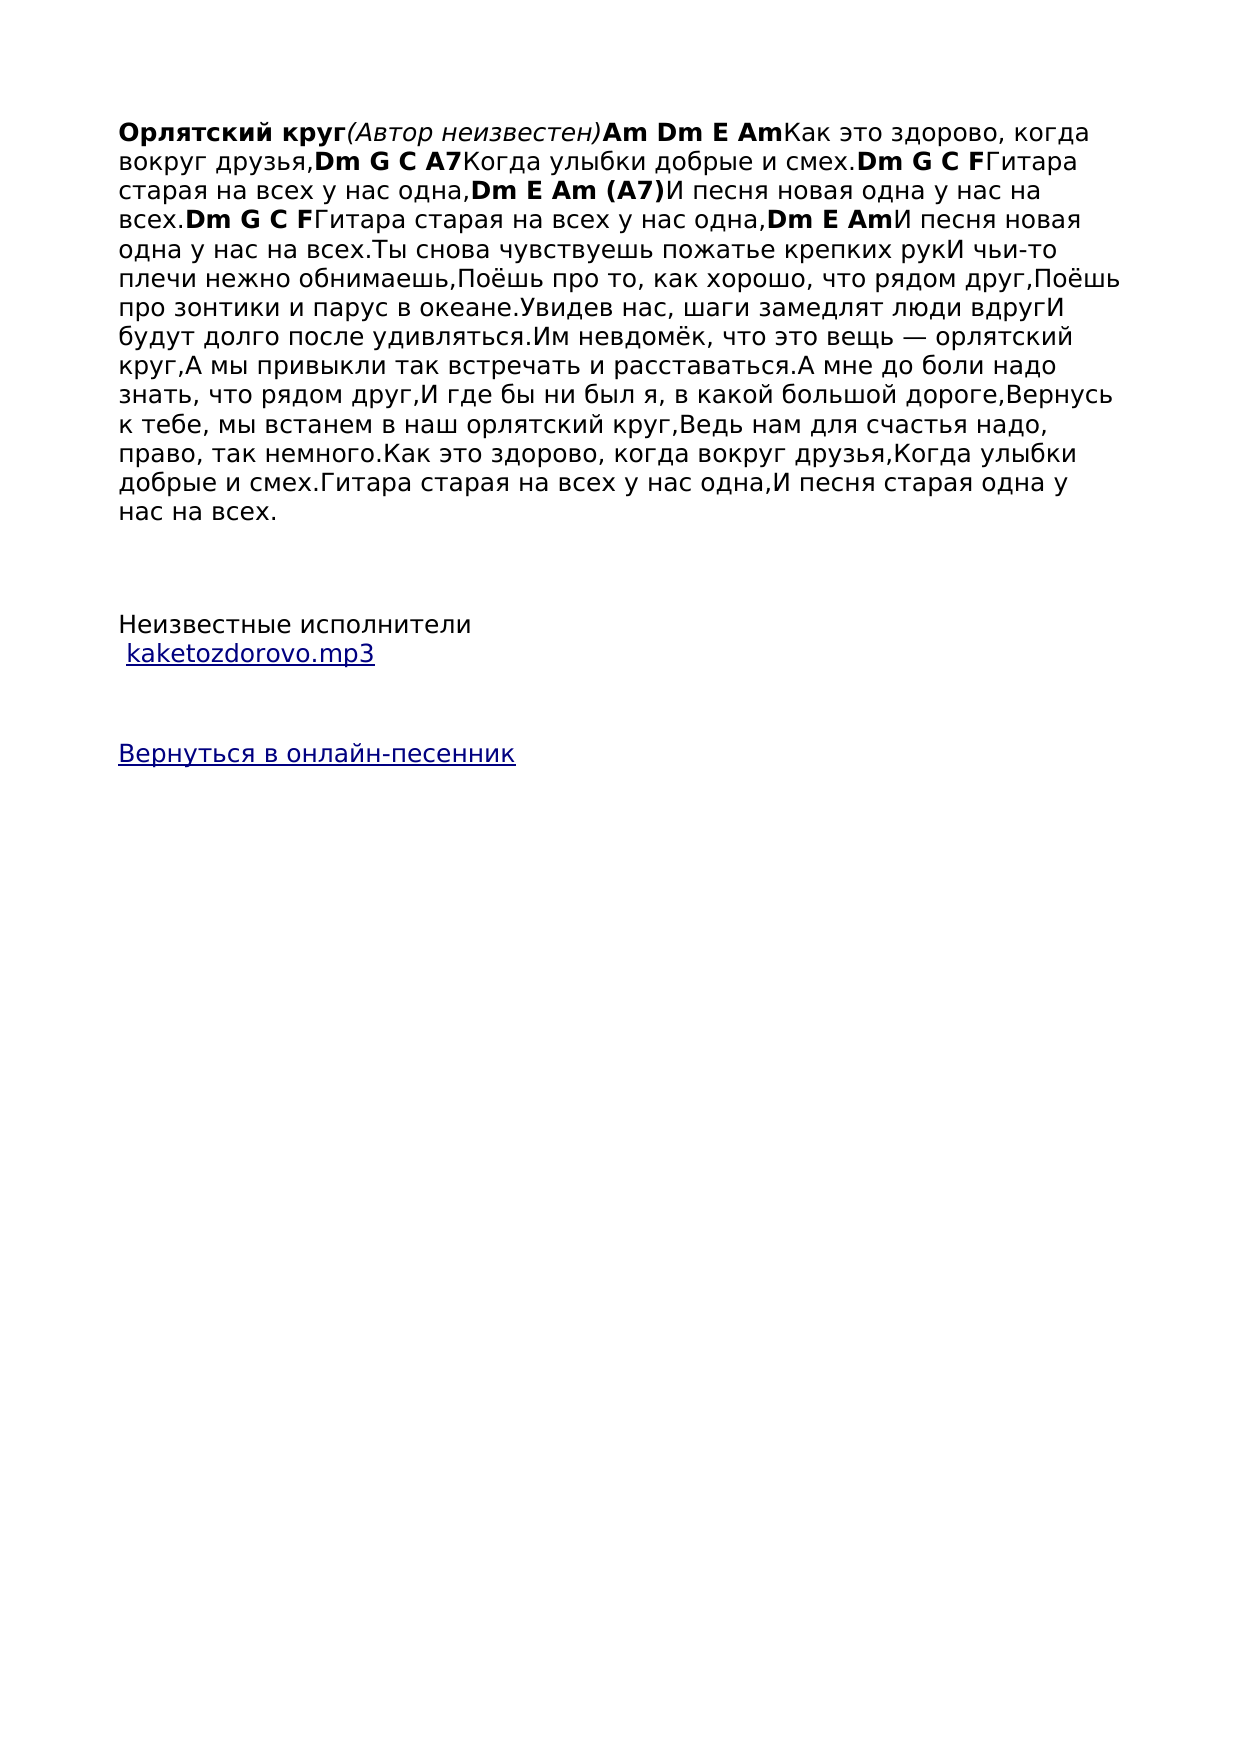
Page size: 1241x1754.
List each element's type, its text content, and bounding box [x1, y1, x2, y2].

text Неизвестныe исполнители kaketozdorovo.mp3 [118, 610, 1122, 726]
text Вернуться в онлайн-песенник [118, 739, 1122, 768]
text Орлятский круг(Автор неизвестен)Am Dm E AmКак это здорово, когда вокруг друзья,Dm G C A7Когда улыбки добрые и смех.Dm G C FГитара старая на всех у нас одна,Dm E Am (A7)И песня новая одна у нас на всех.Dm G C FГитара старая на всех у нас одна,Dm E AmИ песня новая одна у нас на всех.Ты снова чувствуешь пожатье крепких рукИ чьи-то плечи нежно обнимаешь,Поёшь про то, как хорошо, что рядом друг,Поёшь про зонтики и парус в океане.Увидев нас, шаги замедлят люди вдругИ будут долго после удивляться.Им невдомёк, что это вещь — орлятский круг,А мы привыкли так встречать и расставаться.А мне до боли надо знать, что рядом друг,И где бы ни был я, в какой большой дороге,Вернусь к тебе, мы встанем в наш орлятский круг,Ведь нам для счастья надо, право, так немного.Как это здорово, когда вокруг друзья,Когда улыбки добрые и смех.Гитара старая на всех у нас одна,И песня старая одна у нас на всех. [118, 118, 1122, 526]
